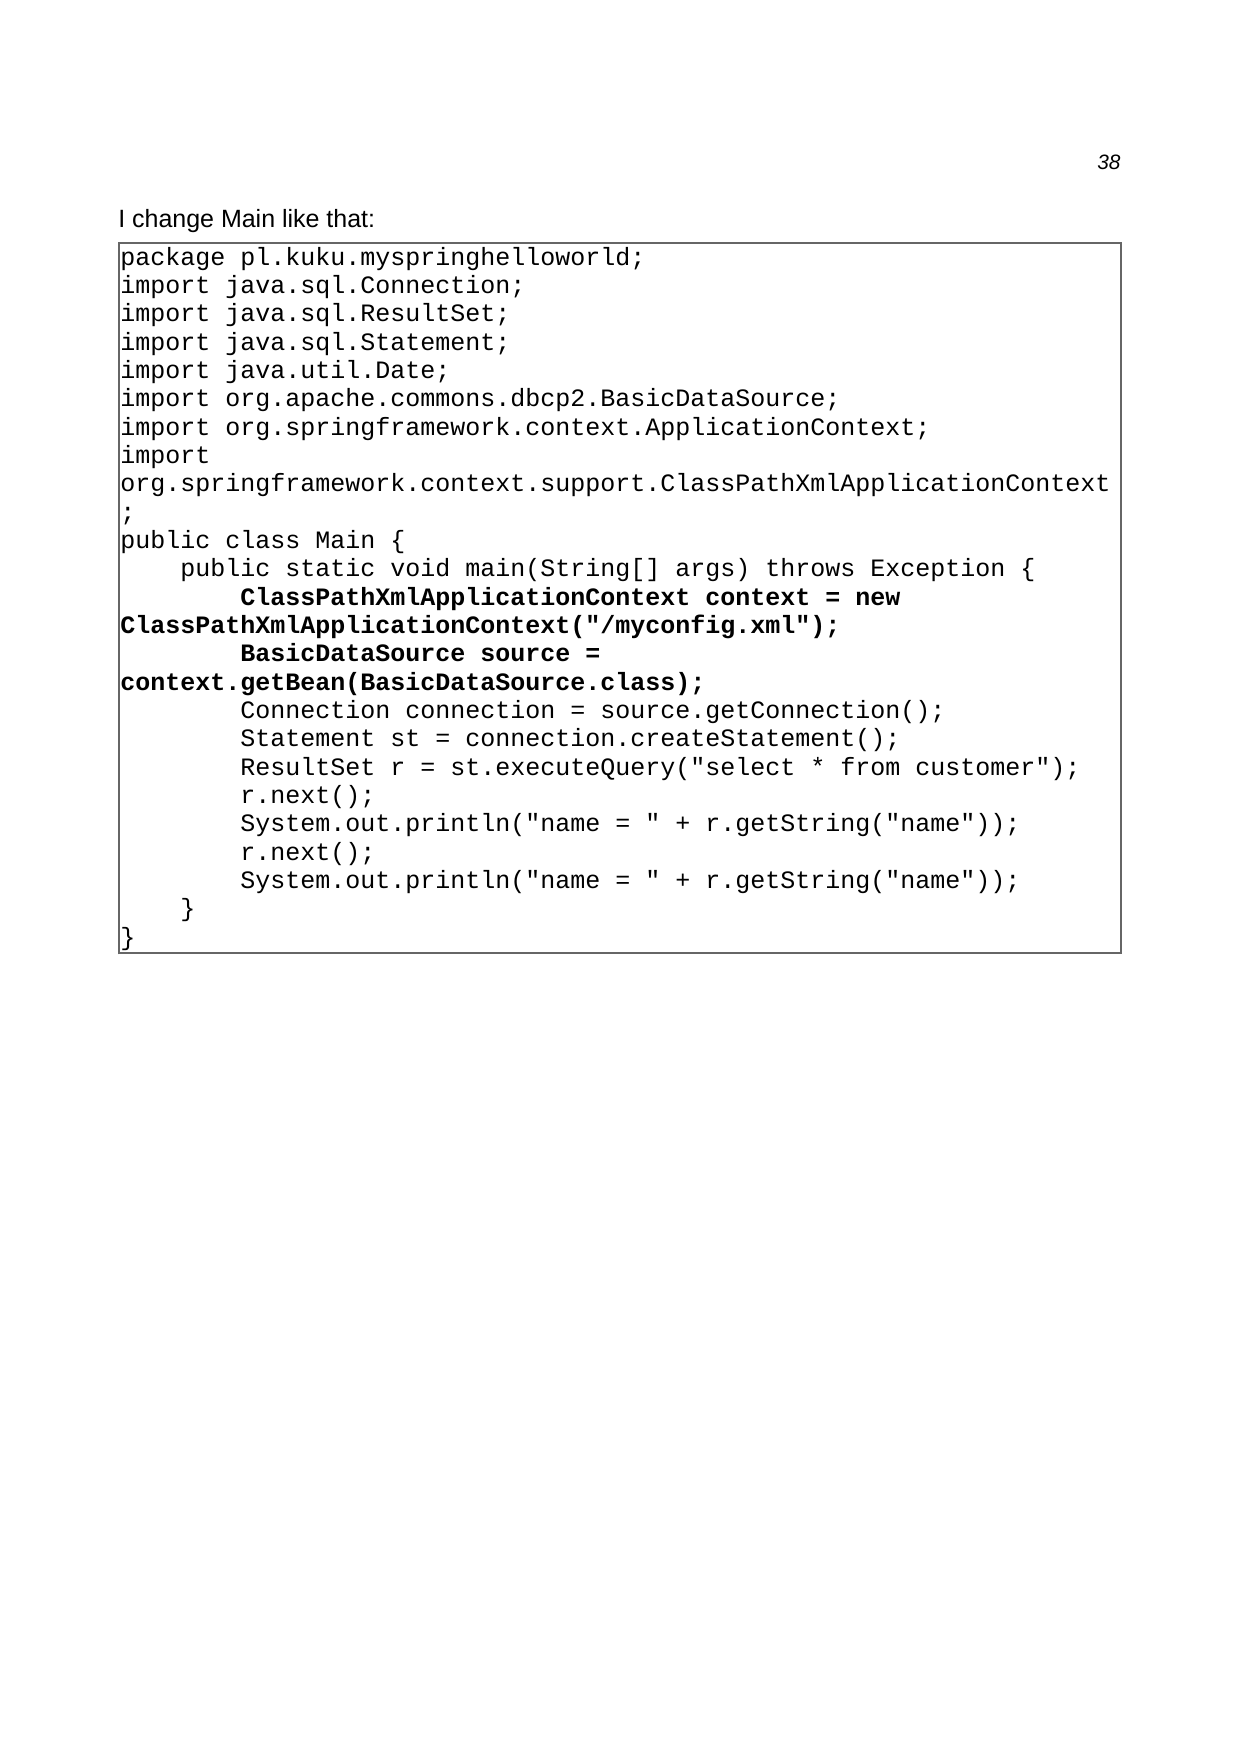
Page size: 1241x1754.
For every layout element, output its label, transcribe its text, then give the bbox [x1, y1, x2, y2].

text import java.sql.Connection; [120, 270, 1120, 299]
text import org.apache.commons.dbcp2.BasicDataSource; [120, 384, 1120, 412]
text System.out.println("name = " + r.getString("name")); [120, 809, 1120, 837]
text import java.util.Date; [120, 355, 1120, 384]
text r.next(); [120, 780, 1120, 809]
text r.next(); [120, 837, 1120, 865]
text BasicDataSource source = context.getBean(BasicDataSource.class); [120, 639, 1120, 695]
text import java.sql.ResultSet; [120, 299, 1120, 327]
text public class Main { [120, 525, 1120, 554]
text I change Main like that: [118, 205, 1122, 233]
text package pl.kuku.myspringhelloworld; [120, 244, 1120, 270]
text } [120, 894, 1120, 922]
text } [120, 922, 1120, 952]
text System.out.println("name = " + r.getString("name")); [120, 865, 1120, 894]
text Connection connection = source.getConnection(); [120, 695, 1120, 724]
text ClassPathXmlApplicationContext context = new ClassPathXmlApplicationContext("/myconfig.xml"); [120, 582, 1120, 639]
text import java.sql.Statement; [120, 327, 1120, 355]
text import org.springframework.context.ApplicationContext; [120, 412, 1120, 440]
text import org.springframework.context.support.ClassPathXmlApplicationContext; [120, 440, 1120, 525]
text public static void main(String[] args) throws Exception { [120, 554, 1120, 582]
text Statement st = connection.createStatement(); [120, 724, 1120, 752]
text ResultSet r = st.executeQuery("select * from customer"); [120, 752, 1120, 780]
